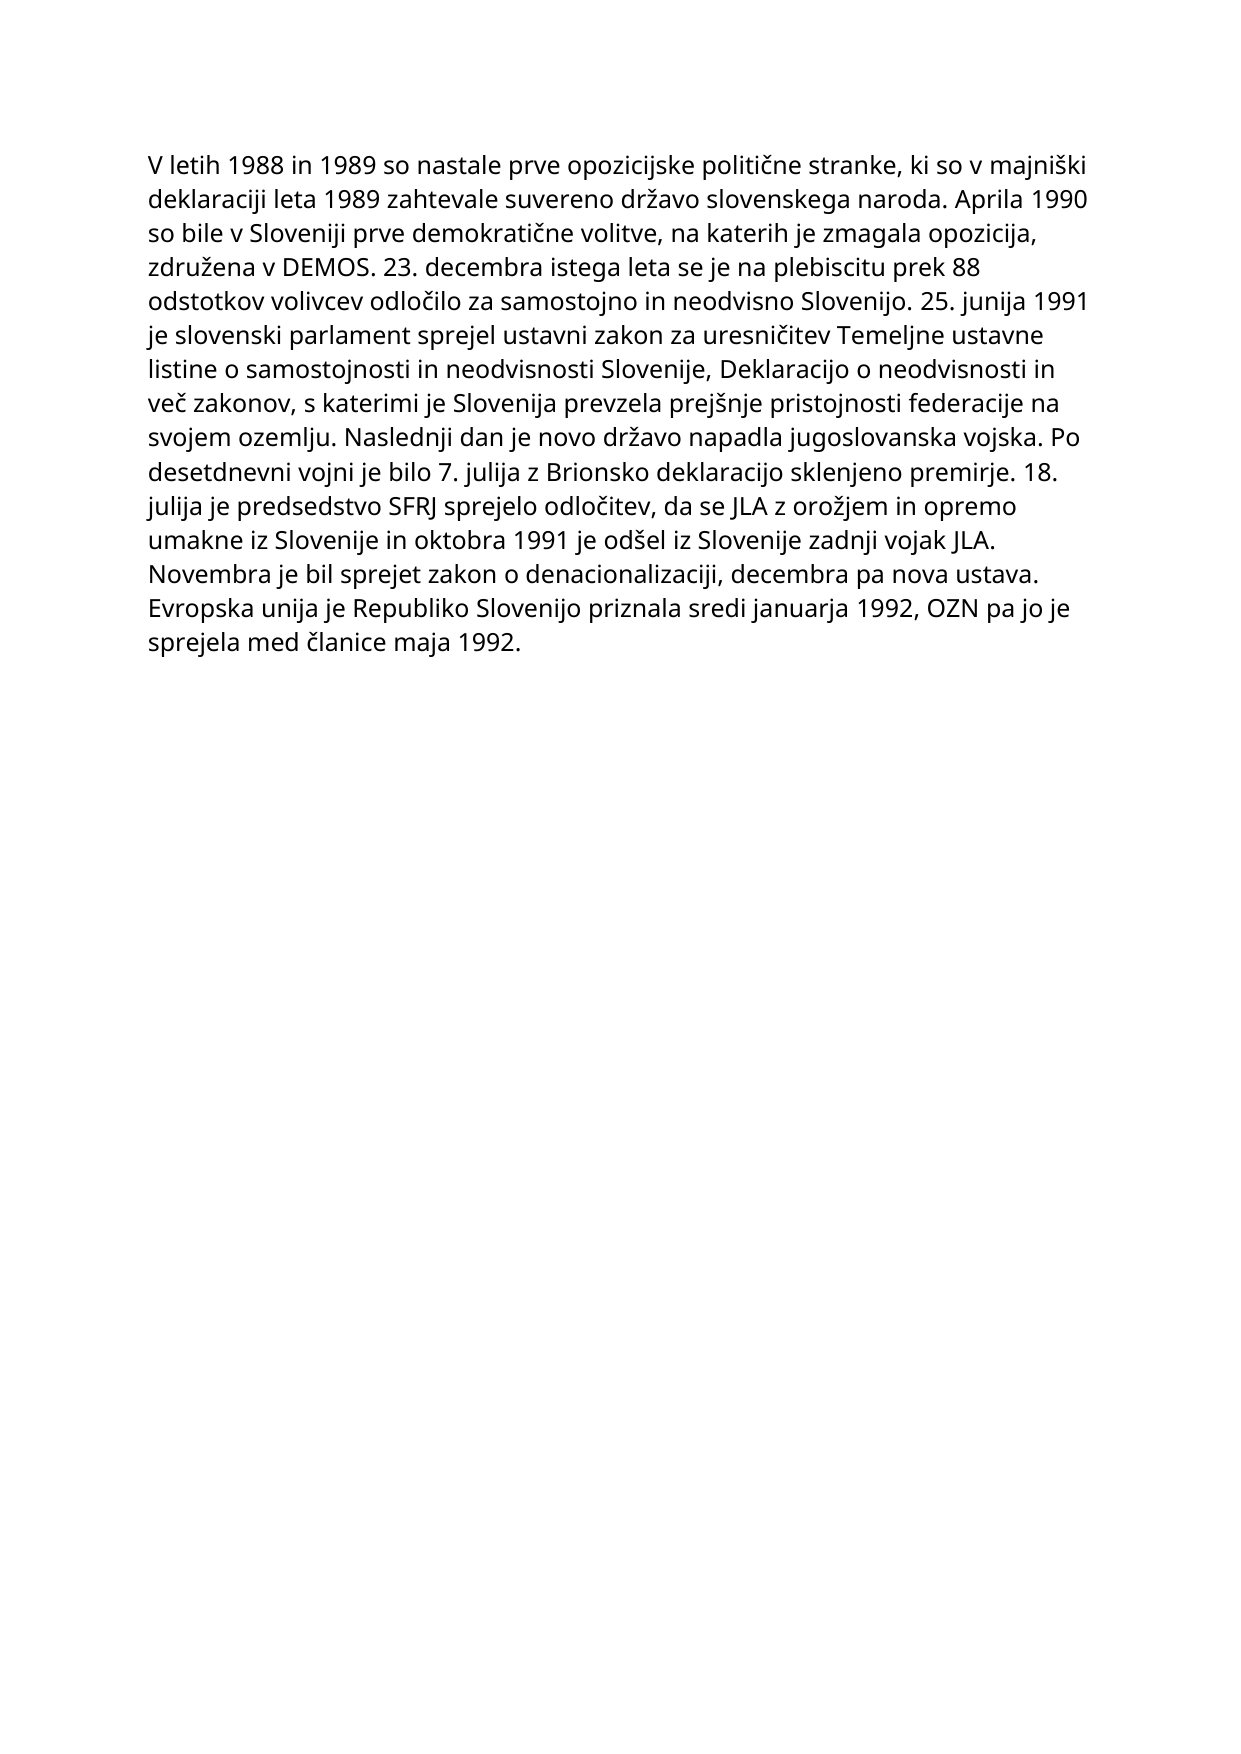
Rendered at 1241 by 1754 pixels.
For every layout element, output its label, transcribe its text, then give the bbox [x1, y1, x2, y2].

text V letih 1988 in 1989 so nastale prve opozicijske politične stranke, ki so v majniški deklaraciji leta 1989 zahtevale suvereno državo slovenskega naroda. Aprila 1990 so bile v Sloveniji prve demokratične volitve, na katerih je zmagala opozicija, združena v DEMOS. 23. decembra istega leta se je na plebiscitu prek 88 odstotkov volivcev odločilo za samostojno in neodvisno Slovenijo. 25. junija 1991 je slovenski parlament sprejel ustavni zakon za uresničitev Temeljne ustavne listine o samostojnosti in neodvisnosti Slovenije, Deklaracijo o neodvisnosti in več zakonov, s katerimi je Slovenija prevzela prejšnje pristojnosti federacije na svojem ozemlju. Naslednji dan je novo državo napadla jugoslovanska vojska. Po desetdnevni vojni je bilo 7. julija z Brionsko deklaracijo sklenjeno premirje. 18. julija je predsedstvo SFRJ sprejelo odločitev, da se JLA z orožjem in opremo umakne iz Slovenije in oktobra 1991 je odšel iz Slovenije zadnji vojak JLA. Novembra je bil sprejet zakon o denacionalizaciji, decembra pa nova ustava. Evropska unija je Republiko Slovenijo priznala sredi januarja 1992, OZN pa jo je sprejela med članice maja 1992. [148, 148, 1093, 658]
